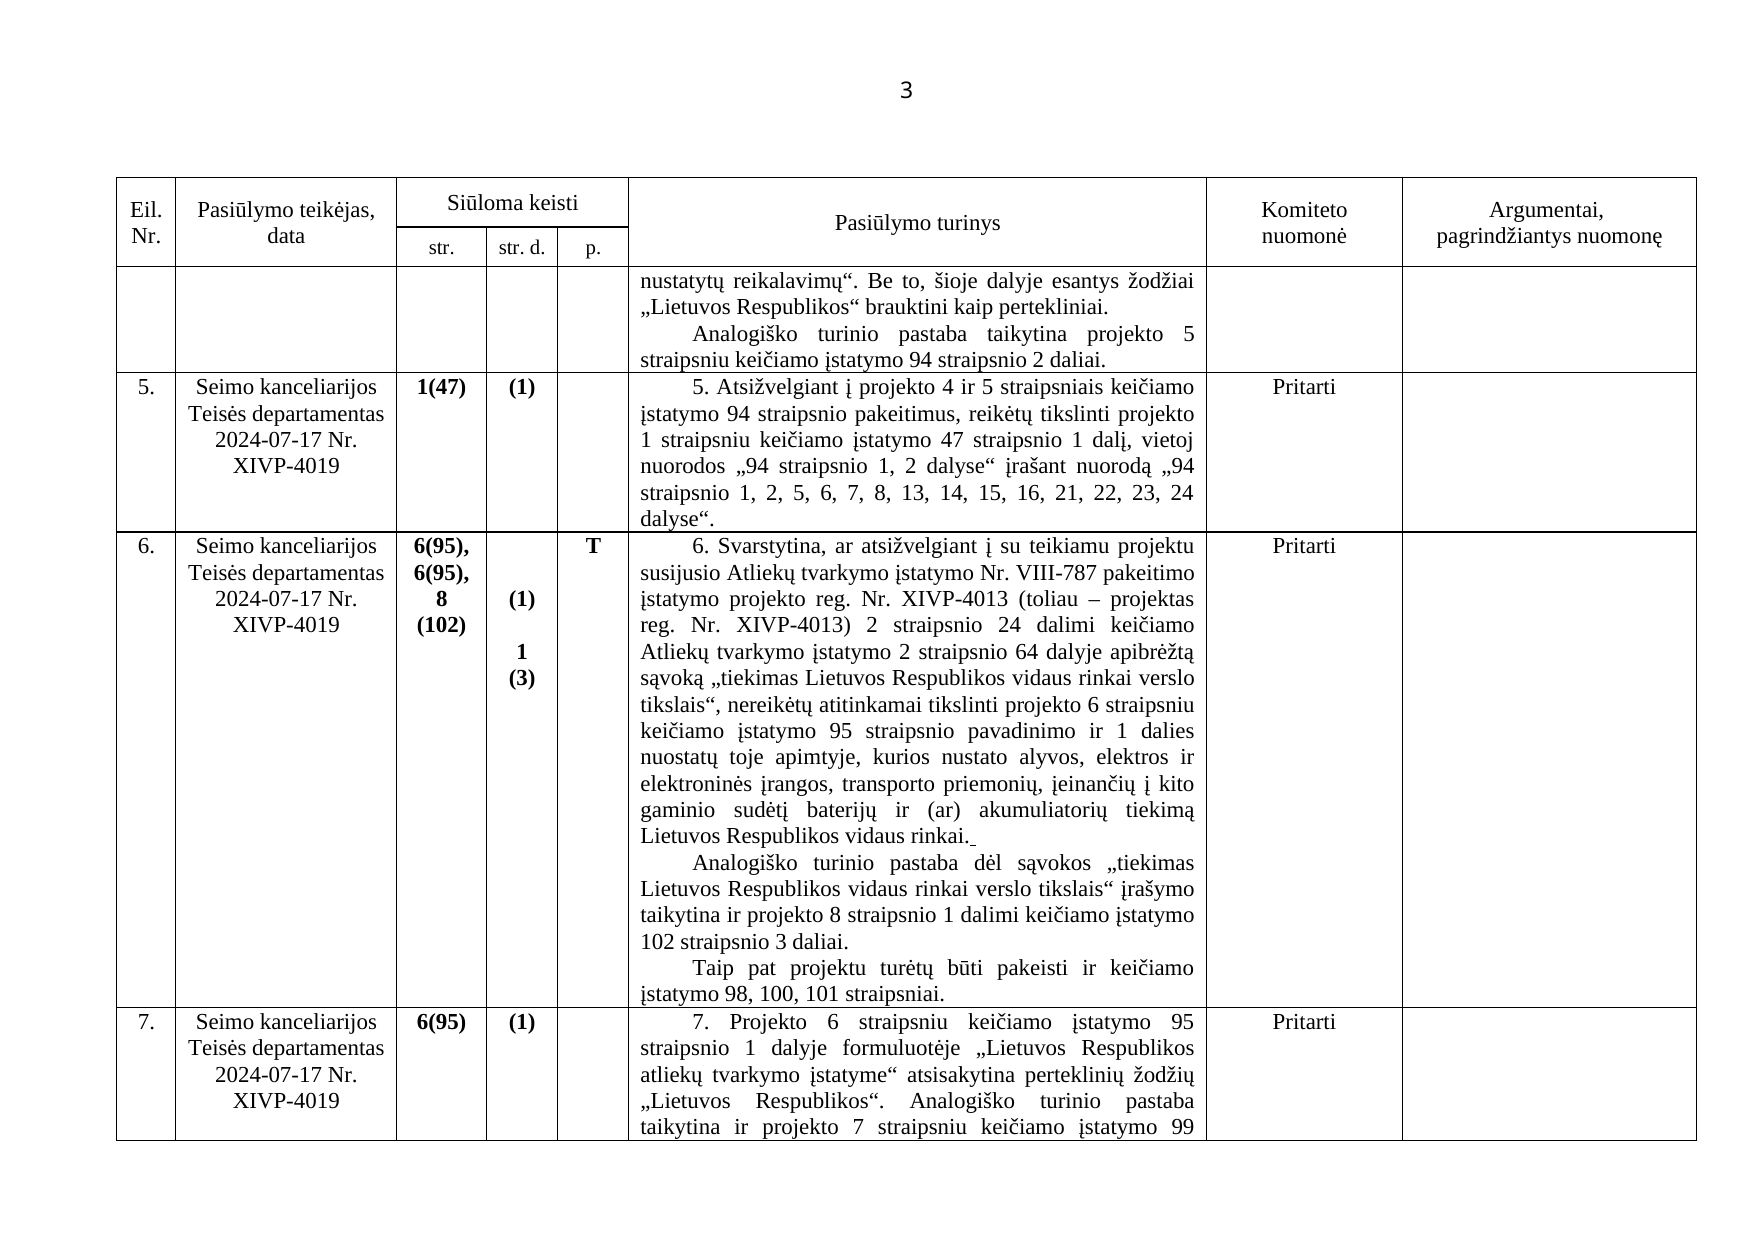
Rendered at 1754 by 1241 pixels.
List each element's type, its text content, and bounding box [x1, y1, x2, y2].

table_cell 5. [117, 373, 175, 531]
table_cell (1) [487, 1008, 557, 1140]
table_cell 6. Svarstytina, ar atsižvelgiant į su teikiamu projektu susijusio Atliekų tvarkymo įstatymo Nr. VIII-787 pakeitimo įstatymo projekto reg. Nr. XIVP-4013 (toliau – projektas reg. Nr. XIVP-4013) 2 straipsnio 24 dalimi keičiamo Atliekų tvarkymo įstatymo 2 straipsnio 64 dalyje apibrėžtą sąvoką „tiekimas Lietuvos Respublikos vidaus rinkai verslo tikslais“, nereikėtų atitinkamai tikslinti projekto 6 straipsniu keičiamo įstatymo 95 straipsnio pavadinimo ir 1 dalies nuostatų toje apimtyje, kurios nustato alyvos, elektros ir elektroninės įrangos, transporto priemonių, įeinančių į kito gaminio sudėtį baterijų ir (ar) akumuliatorių tiekimą Lietuvos Respublikos vidaus rinkai. Analogiško turinio pastaba dėl sąvokos „tiekimas Lietuvos Respublikos vidaus rinkai verslo tikslais“ įrašymo taikytina ir projekto 8 straipsnio 1 dalimi keičiamo įstatymo 102 straipsnio 3 daliai. Taip pat projektu turėtų būti pakeisti ir keičiamo įstatymo 98, 100, 101 straipsniai. [629, 533, 1206, 1007]
table_cell Seimo kanceliarijos Teisės departamentas 2024-07-17 Nr. XIVP-4019 [176, 373, 396, 531]
table_cell 7. [117, 1008, 175, 1140]
table_cell Seimo kanceliarijos Teisės departamentas 2024-07-17 Nr. XIVP-4019 [176, 533, 396, 1007]
table_cell [1403, 533, 1696, 1007]
table_header Pasiūlymo teikėjas, data [176, 178, 396, 266]
table_cell str. d. [487, 228, 557, 266]
table_cell 5. Atsižvelgiant į projekto 4 ir 5 straipsniais keičiamo įstatymo 94 straipsnio pakeitimus, reikėtų tikslinti projekto 1 straipsniu keičiamo įstatymo 47 straipsnio 1 dalį, vietoj nuorodos „94 straipsnio 1, 2 dalyse“ įrašant nuorodą „94 straipsnio 1, 2, 5, 6, 7, 8, 13, 14, 15, 16, 21, 22, 23, 24 dalyse“. [629, 373, 1206, 531]
table_cell [1403, 1008, 1696, 1140]
table_cell Pritarti [1207, 533, 1402, 1007]
table_cell [1403, 373, 1696, 531]
table_header Pasiūlymo turinys [629, 178, 1206, 266]
table_cell Seimo kanceliarijos Teisės departamentas 2024-07-17 Nr. XIVP-4019 [176, 1008, 396, 1140]
table_cell str. [397, 228, 486, 266]
table_cell [117, 267, 175, 372]
table_cell [558, 1008, 628, 1140]
table_cell 6(95) [397, 1008, 486, 1140]
table_cell [487, 267, 557, 372]
table_cell 6. [117, 533, 175, 1007]
table_cell Pritarti [1207, 1008, 1402, 1140]
table_cell [397, 267, 486, 372]
table_cell nustatytų reikalavimų“. Be to, šioje dalyje esantys žodžiai „Lietuvos Respublikos“ brauktini kaip pertekliniai. Analogiško turinio pastaba taikytina projekto 5 straipsniu keičiamo įstatymo 94 straipsnio 2 daliai. [629, 267, 1206, 372]
table_cell p. [558, 228, 628, 266]
table_header Eil. Nr. [117, 178, 175, 266]
table_header Komiteto nuomonė [1207, 178, 1402, 266]
table_header Siūloma keisti [397, 178, 628, 226]
table_cell Pritarti [1207, 373, 1402, 531]
table_cell 7. Projekto 6 straipsniu keičiamo įstatymo 95 straipsnio 1 dalyje formuluotėje „Lietuvos Respublikos atliekų tvarkymo įstatyme“ atsisakytina perteklinių žodžių „Lietuvos Respublikos“. Analogiško turinio pastaba taikytina ir projekto 7 straipsniu keičiamo įstatymo 99 [629, 1008, 1206, 1140]
table_header Argumentai, pagrindžiantys nuomonę [1403, 178, 1696, 266]
table_cell 6(95), 6(95), 8 (102) [397, 533, 486, 1007]
table_cell 1(47) [397, 373, 486, 531]
table_cell [558, 373, 628, 531]
table_cell [1207, 267, 1402, 372]
table_cell [176, 267, 396, 372]
table_cell [558, 267, 628, 372]
table_cell T [558, 533, 628, 1007]
table_cell [1403, 267, 1696, 372]
table_cell (1) 1 (3) [487, 533, 557, 1007]
table_cell (1) [487, 373, 557, 531]
